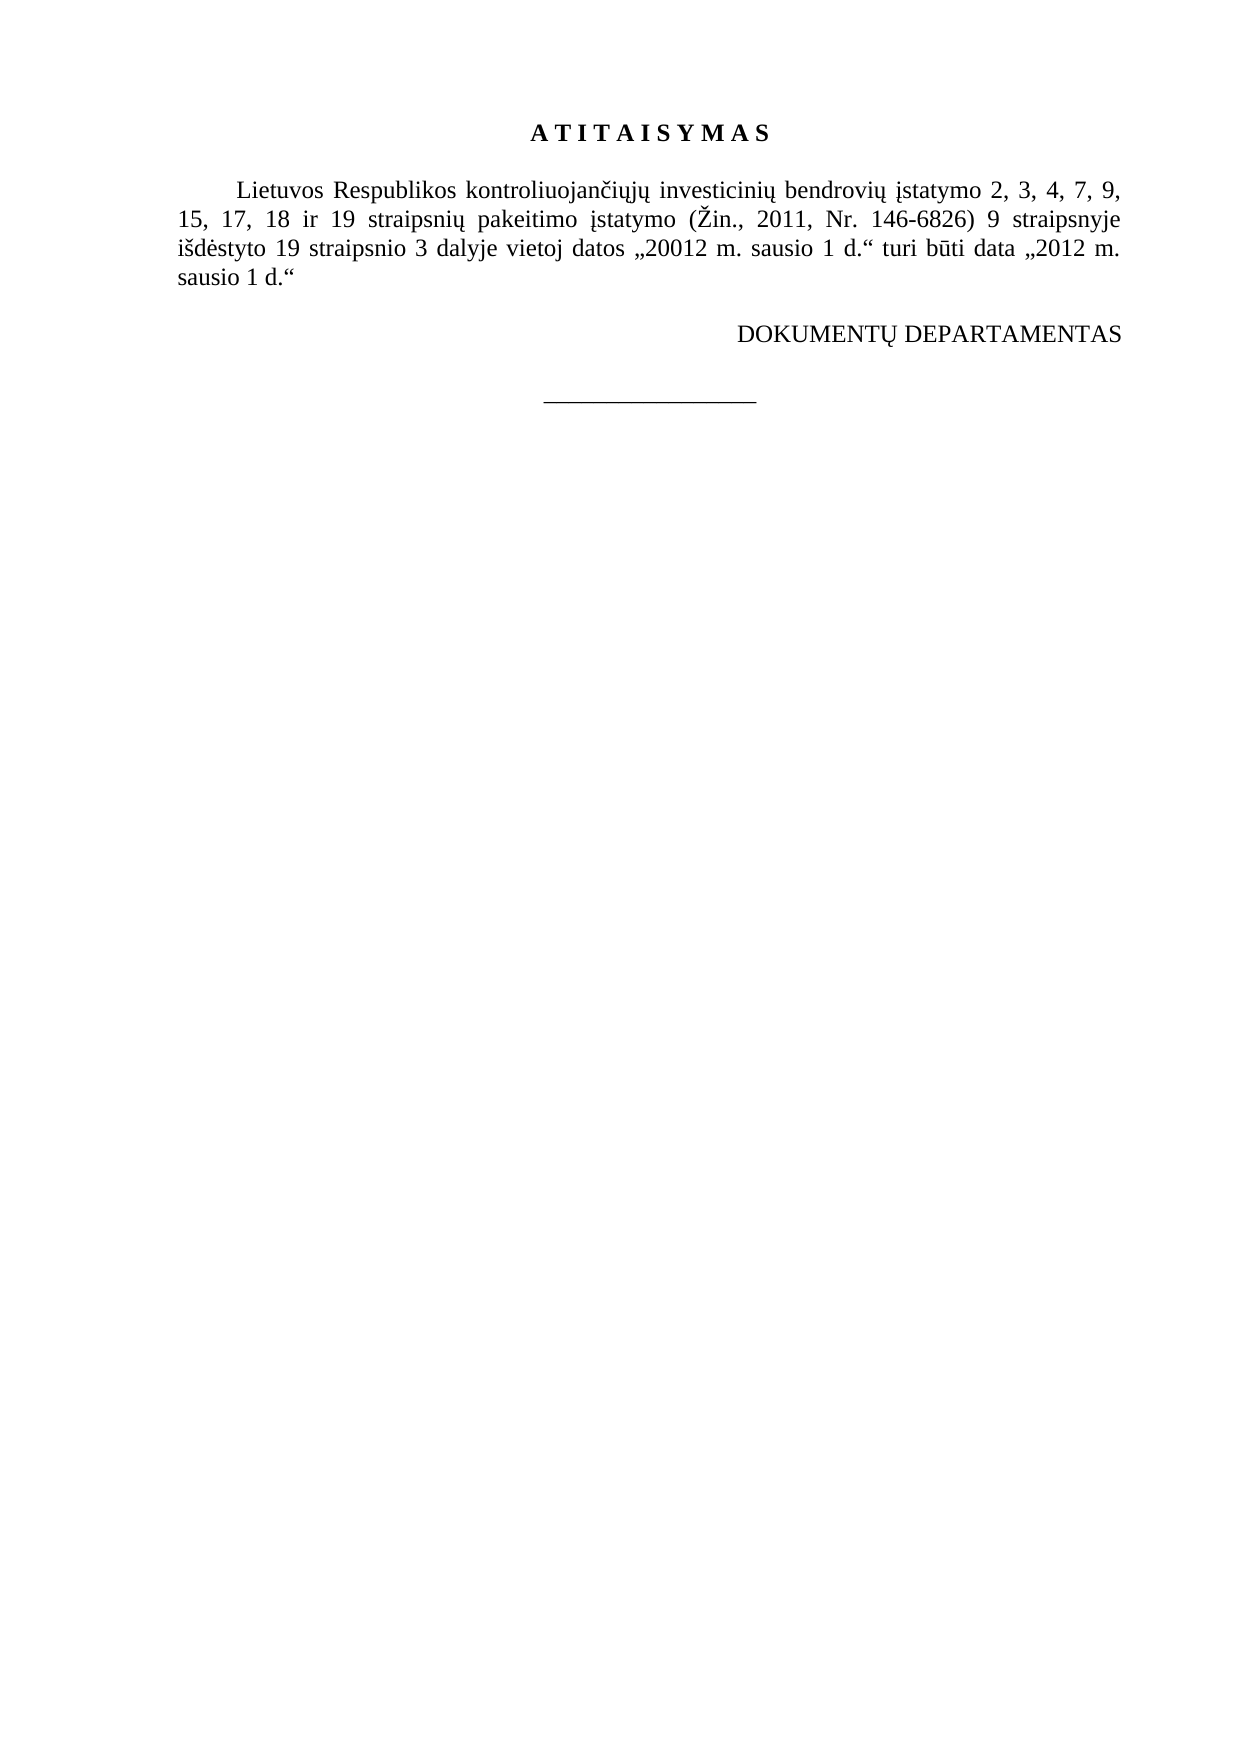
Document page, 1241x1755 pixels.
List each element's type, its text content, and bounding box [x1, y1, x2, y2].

text Lietuvos Respublikos kontroliuojančiųjų investicinių bendrovių įstatymo 2, 3, 4, 7, 9, 15, 17, 18 ir 19 straipsnių pakeitimo įstatymo (Žin., 2011, Nr. 146-6826) 9 straipsnyje išdėstyto 19 straipsnio 3 dalyje vietoj datos „20012 m. sausio 1 d.“ turi būti data „2012 m. sausio 1 d.“ [177, 176, 1122, 291]
text Dokumentų departamentas [177, 319, 1122, 348]
text ATITAISYMAS [177, 118, 1122, 147]
text _________________ [177, 377, 1122, 406]
